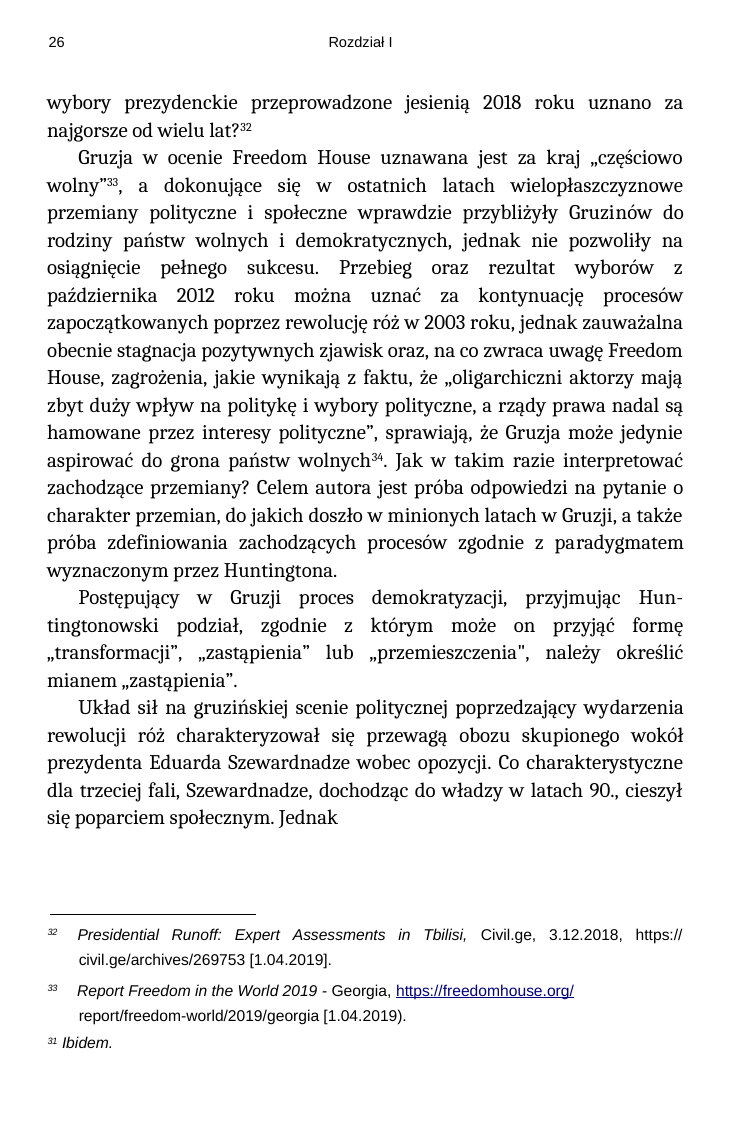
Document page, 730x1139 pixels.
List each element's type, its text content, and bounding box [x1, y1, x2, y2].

text Gruzja w ocenie Freedom House uznawana jest za kraj „częściowo wolny”33, a dokonujące się w ostatnich latach wielopłaszczyznowe przemiany polityczne i społeczne wprawdzie przybliżyły Gruzi­nów do rodziny państw wolnych i demokratycznych, jednak nie pozwoliły na osiągnięcie pełnego sukcesu. Przebieg oraz rezultat wyborów z października 2012 roku można uznać za kontynuację procesów zapoczątkowanych poprzez rewolucję róż w 2003 roku, jednak zauważalna obecnie stagnacja pozytywnych zjawisk oraz, na co zwraca uwagę Freedom House, zagrożenia, jakie wynikają z faktu, że „oligarchiczni aktorzy mają zbyt duży wpływ na poli­tykę i wybory polityczne, a rządy prawa nadal są hamowane przez interesy polityczne”, sprawiają, że Gruzja może jedynie aspirować do grona państw wolnych34. Jak w takim razie interpretować zacho­dzące przemiany? Celem autora jest próba odpowiedzi na pytanie o charakter przemian, do jakich doszło w minionych latach w Gruzji, a także próba zdefiniowania zachodzących procesów zgodnie z pa­radygmatem wyznaczonym przez Huntingtona. [47, 146, 684, 582]
text Rozdział I [328, 33, 402, 50]
text wybory prezydenckie przeprowadzone jesienią 2018 roku uznano za najgorsze od wielu lat?32 [47, 91, 684, 142]
text 26 [48, 33, 70, 50]
text 31 Ibidem. [47, 1034, 683, 1052]
text 33 Report Freedom in the World 2019 - Georgia, https://freedomhouse.org/ report/freedom-world/2019/georgia [1.04.2019). [47, 982, 683, 1024]
text Postępujący w Gruzji proces demokratyzacji, przyjmując Hun- tingtonowski podział, zgodnie z którym może on przyjąć formę „transformacji”, „zastąpienia” lub „przemieszczenia", należy określić mianem „zastąpienia”. [47, 586, 684, 692]
text Układ sił na gruzińskiej scenie politycznej poprzedzający wy­darzenia rewolucji róż charakteryzował się przewagą obozu sku­pionego wokół prezydenta Eduarda Szewardnadze wobec opozycji. Co charakterystyczne dla trzeciej fali, Szewardnadze, dochodząc do władzy w latach 90., cieszył się poparciem społecznym. Jednak [47, 696, 684, 830]
text 32 Presidential Runoff: Expert Assessments in Tbilisi, Civil.ge, 3.12.2018, https:// civil.ge/archives/269753 [1.04.2019]. [47, 926, 683, 968]
